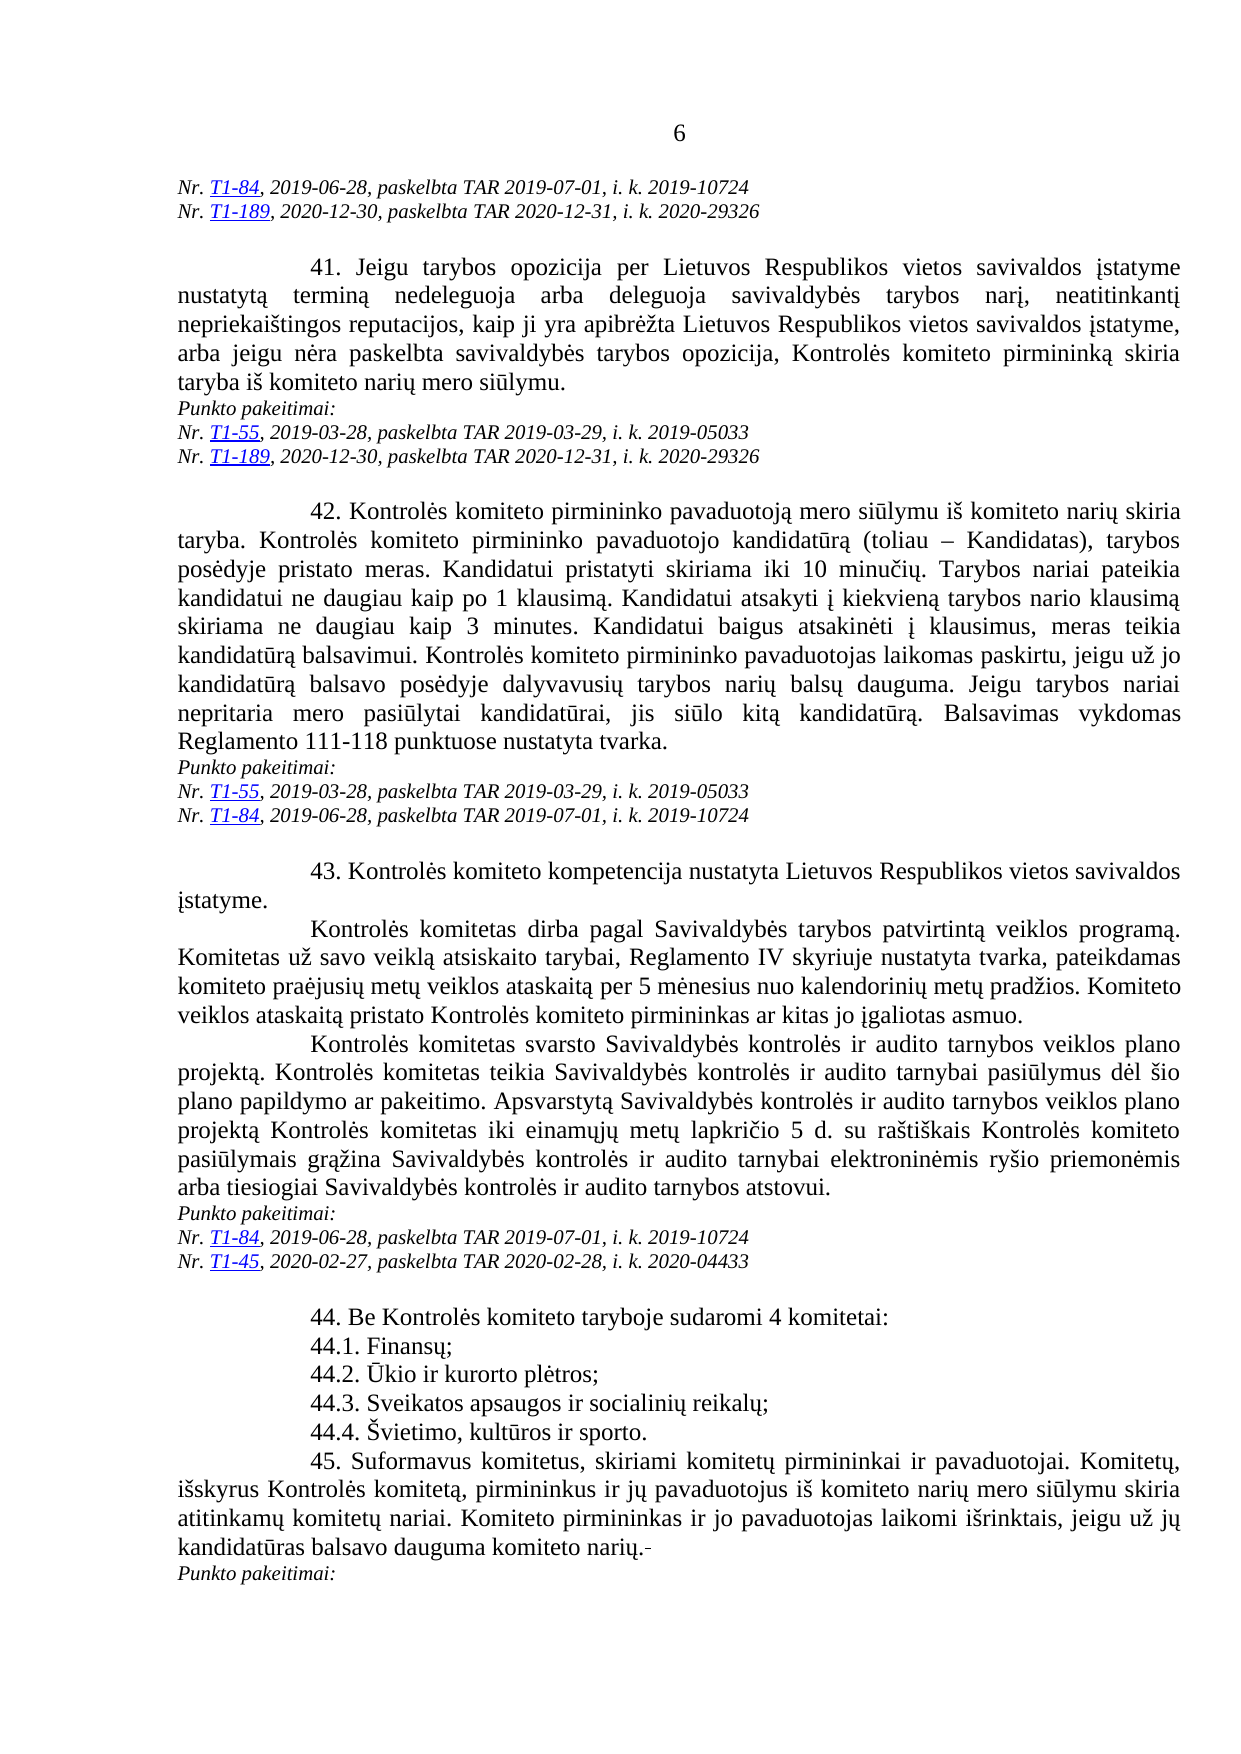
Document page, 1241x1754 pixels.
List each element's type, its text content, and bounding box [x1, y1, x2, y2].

text Kontrolės komitetas svarsto Savivaldybės kontrolės ir audito tarnybos veiklos plano projektą. Kontrolės komitetas teikia Savivaldybės kontrolės ir audito tarnybai pasiūlymus dėl šio plano papildymo ar pakeitimo. Apsvarstytą Savivaldybės kontrolės ir audito tarnybos veiklos plano projektą Kontrolės komitetas iki einamųjų metų lapkričio 5 d. su raštiškais Kontrolės komiteto pasiūlymais grąžina Savivaldybės kontrolės ir audito tarnybai elektroninėmis ryšio priemonėmis arba tiesiogiai Savivaldybės kontrolės ir audito tarnybos atstovui. [177, 1029, 1181, 1201]
text Punkto pakeitimai: [177, 1561, 1181, 1585]
text 44.1. Finansų; [177, 1331, 1181, 1359]
text Nr. T1-84, 2019-06-28, paskelbta TAR 2019-07-01, i. k. 2019-10724 [177, 1225, 1181, 1249]
text Nr. T1-45, 2020-02-27, paskelbta TAR 2020-02-28, i. k. 2020-04433 [177, 1249, 1181, 1273]
text 42. Kontrolės komiteto pirmininko pavaduotoją mero siūlymu iš komiteto narių skiria taryba. Kontrolės komiteto pirmininko pavaduotojo kandidatūrą (toliau – Kandidatas), tarybos posėdyje pristato meras. Kandidatui pristatyti skiriama iki 10 minučių. Tarybos nariai pateikia kandidatui ne daugiau kaip po 1 klausimą. Kandidatui atsakyti į kiekvieną tarybos nario klausimą skiriama ne daugiau kaip 3 minutes. Kandidatui baigus atsakinėti į klausimus, meras teikia kandidatūrą balsavimui. Kontrolės komiteto pirmininko pavaduotojas laikomas paskirtu, jeigu už jo kandidatūrą balsavo posėdyje dalyvavusių tarybos narių balsų dauguma. Jeigu tarybos nariai nepritaria mero pasiūlytai kandidatūrai, jis siūlo kitą kandidatūrą. Balsavimas vykdomas Reglamento 111-118 punktuose nustatyta tvarka. [177, 496, 1181, 755]
text 43. Kontrolės komiteto kompetencija nustatyta Lietuvos Respublikos vietos savivaldos įstatyme. [177, 856, 1181, 914]
text Nr. T1-189, 2020-12-30, paskelbta TAR 2020-12-31, i. k. 2020-29326 [177, 444, 1181, 468]
text 44.3. Sveikatos apsaugos ir socialinių reikalų; [177, 1388, 1181, 1417]
text 45. Suformavus komitetus, skiriami komitetų pirmininkai ir pavaduotojai. Komitetų, išskyrus Kontrolės komitetą, pirmininkus ir jų pavaduotojus iš komiteto narių mero siūlymu skiria atitinkamų komitetų nariai. Komiteto pirmininkas ir jo pavaduotojas laikomi išrinktais, jeigu už jų kandidatūras balsavo dauguma komiteto narių. [177, 1446, 1181, 1561]
text 44.2. Ūkio ir kurorto plėtros; [177, 1359, 1181, 1388]
text 44.4. Švietimo, kultūros ir sporto. [177, 1417, 1181, 1446]
text Nr. T1-189, 2020-12-30, paskelbta TAR 2020-12-31, i. k. 2020-29326 [177, 199, 1181, 223]
text 44. Be Kontrolės komiteto taryboje sudaromi 4 komitetai: [177, 1302, 1181, 1331]
text Punkto pakeitimai: [177, 396, 1181, 419]
text 41. Jeigu tarybos opozicija per Lietuvos Respublikos vietos savivaldos įstatyme nustatytą terminą nedeleguoja arba deleguoja savivaldybės tarybos narį, neatitinkantį nepriekaištingos reputacijos, kaip ji yra apibrėžta Lietuvos Respublikos vietos savivaldos įstatyme, arba jeigu nėra paskelbta savivaldybės tarybos opozicija, Kontrolės komiteto pirmininką skiria taryba iš komiteto narių mero siūlymu. [177, 252, 1181, 396]
text Nr. T1-84, 2019-06-28, paskelbta TAR 2019-07-01, i. k. 2019-10724 [177, 175, 1181, 199]
text Nr. T1-84, 2019-06-28, paskelbta TAR 2019-07-01, i. k. 2019-10724 [177, 803, 1181, 827]
text Nr. T1-55, 2019-03-28, paskelbta TAR 2019-03-29, i. k. 2019-05033 [177, 779, 1181, 803]
text Nr. T1-55, 2019-03-28, paskelbta TAR 2019-03-29, i. k. 2019-05033 [177, 419, 1181, 444]
text Kontrolės komitetas dirba pagal Savivaldybės tarybos patvirtintą veiklos programą. Komitetas už savo veiklą atsiskaito tarybai, Reglamento IV skyriuje nustatyta tvarka, pateikdamas komiteto praėjusių metų veiklos ataskaitą per 5 mėnesius nuo kalendorinių metų pradžios. Komiteto veiklos ataskaitą pristato Kontrolės komiteto pirmininkas ar kitas jo įgaliotas asmuo. [177, 914, 1181, 1029]
text Punkto pakeitimai: [177, 1201, 1181, 1225]
text Punkto pakeitimai: [177, 755, 1181, 779]
